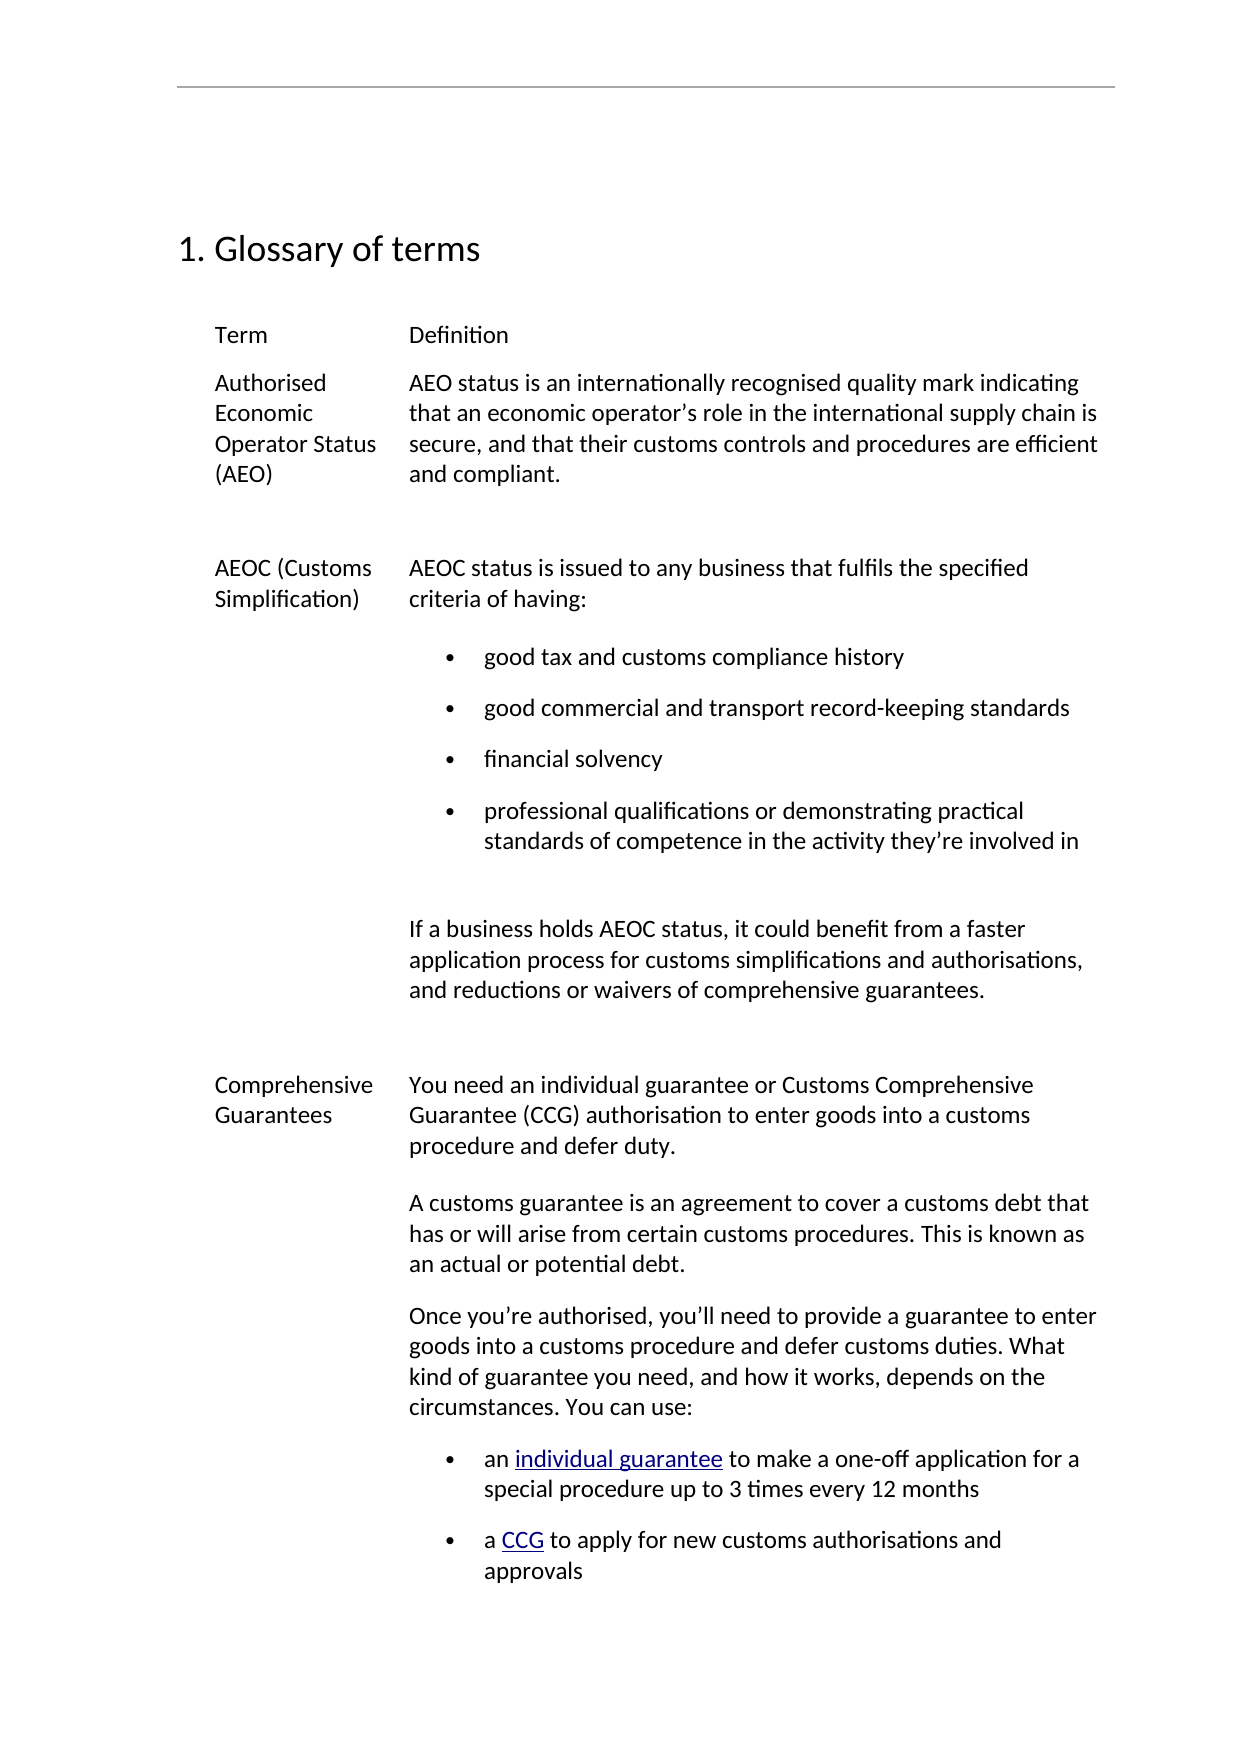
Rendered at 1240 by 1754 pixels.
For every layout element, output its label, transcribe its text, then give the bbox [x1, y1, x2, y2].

table_header Definition [398, 320, 1113, 367]
subtitle 1. Glossary of terms [177, 225, 1115, 271]
table_cell [398, 505, 1113, 553]
table_cell [398, 1022, 1113, 1069]
table_cell Authorised Economic Operator Status (AEO) [203, 367, 398, 505]
table_header Term [203, 320, 398, 367]
table_cell You need an individual guarantee or Customs Comprehensive Guarantee (CCG) authorisation to enter goods into a customs procedure and defer duty. A customs guarantee is an agreement to cover a customs debt that has or will arise from certain customs procedures. This is known as an actual or potential debt. Once you’re authorised, you’ll need to provide a guarantee to enter goods into a customs procedure and defer customs duties. What kind of guarantee you need, and how it works, depends on the circumstances. You can use: an individual guarantee to make a one-off application for a special procedure up to 3 times every 12 months a CCG to apply for new customs authorisations and approvals [398, 1069, 1113, 1596]
table_cell Comprehensive Guarantees [203, 1069, 398, 1596]
table_cell AEOC status is issued to any business that fulfils the specified criteria of having: good tax and customs compliance history good commercial and transport record-keeping standards financial solvency professional qualifications or demonstrating practical standards of competence in the activity they’re involved in If a business holds AEOC status, it could benefit from a faster application process for customs simplifications and authorisations, and reductions or waivers of comprehensive guarantees. [398, 553, 1113, 1022]
table_cell AEOC (Customs Simplification) [203, 553, 398, 1022]
table_cell [203, 505, 398, 553]
table_cell AEO status is an internationally recognised quality mark indicating that an economic operator’s role in the international supply chain is secure, and that their customs controls and procedures are efficient and compliant. [398, 367, 1113, 505]
table_cell [203, 1022, 398, 1069]
